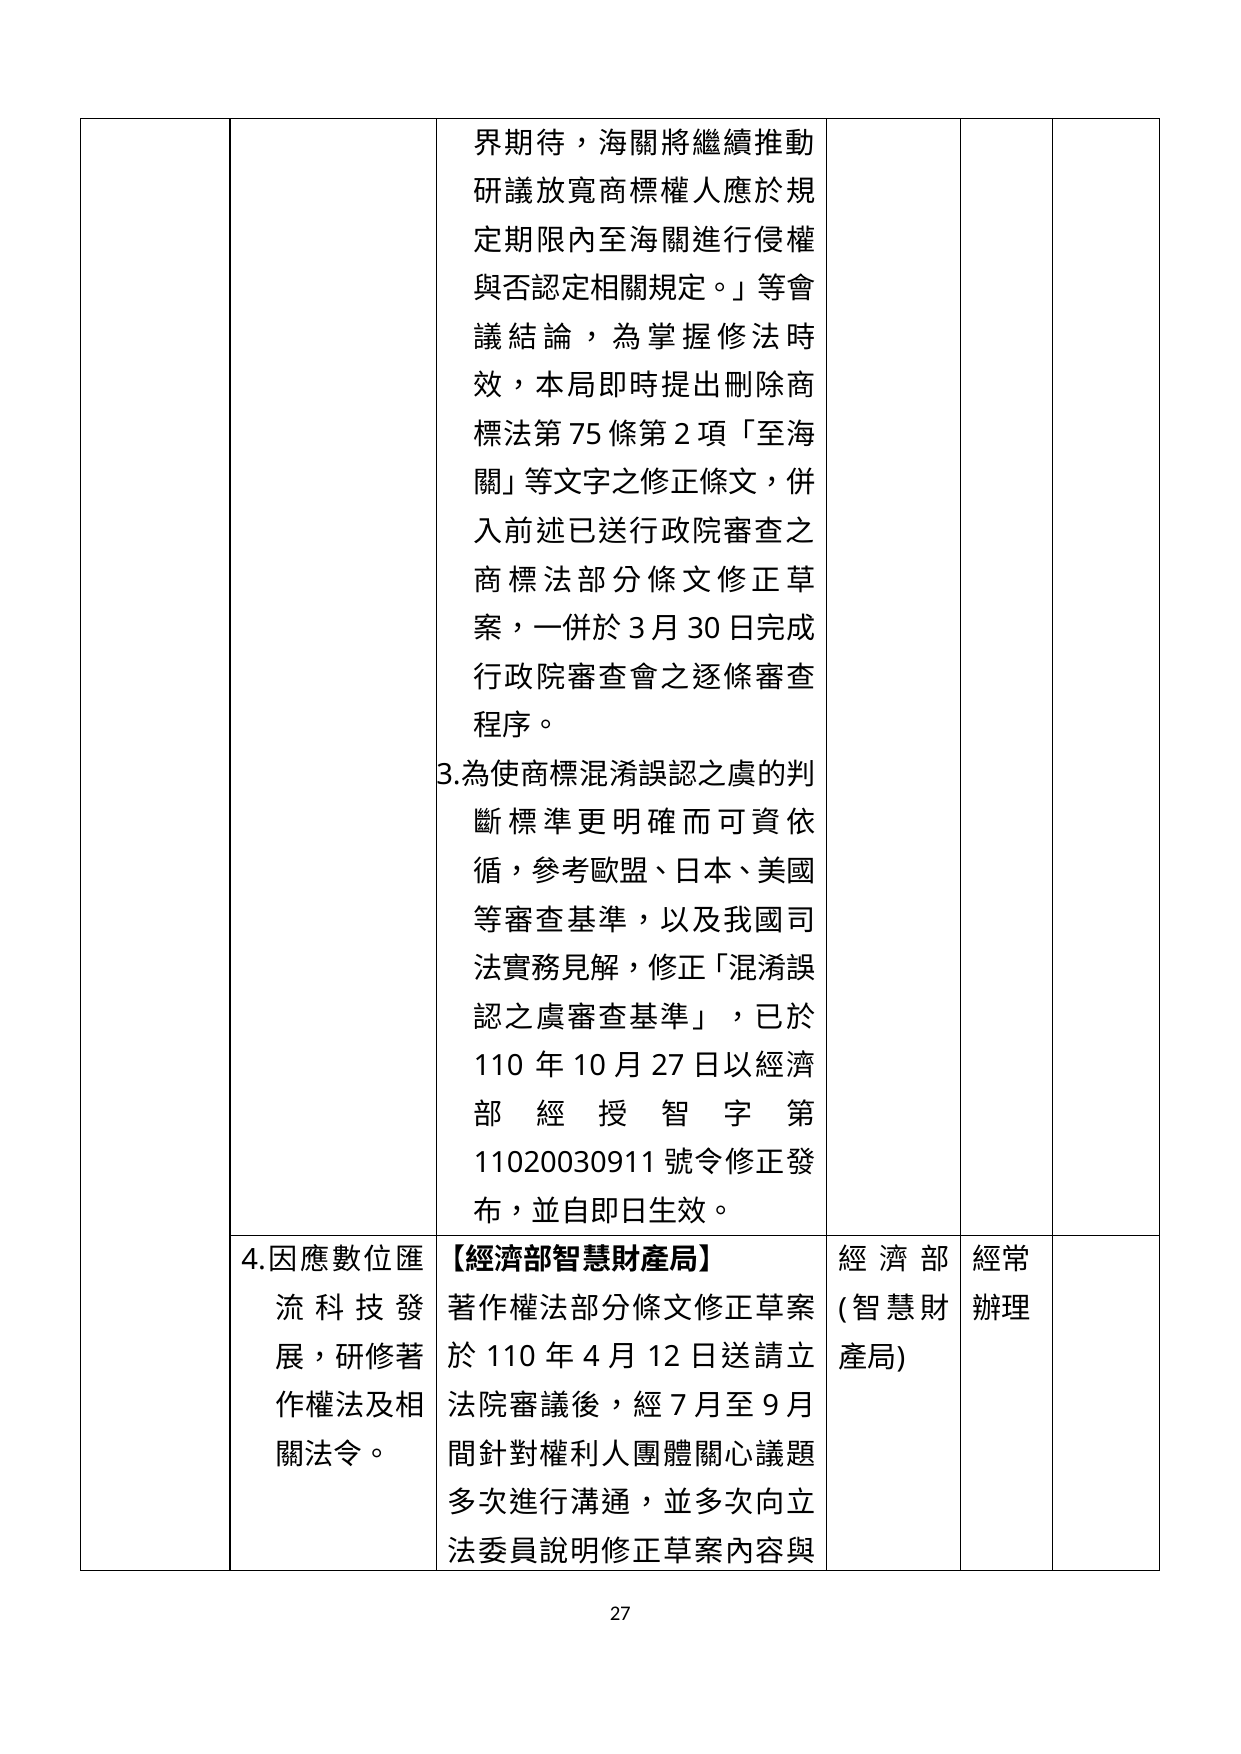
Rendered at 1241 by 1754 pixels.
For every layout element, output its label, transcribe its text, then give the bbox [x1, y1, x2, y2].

table_cell [827, 119, 960, 1235]
table_cell [961, 119, 1052, 1235]
table_cell 【經濟部智慧財產局】 著作權法部分條文修正草案於110年4月12日送請立法院審議後，經7月至9月間針對權利人團體關心議題多次進行溝通，並多次向立法委員說明修正草案內容與 [437, 1236, 826, 1570]
table_cell [231, 119, 436, 1235]
table_cell 界期待，海關將繼續推動研議放寬商標權人應於規定期限內至海關進行侵權與否認定相關規定。」等會議結論，為掌握修法時效，本局即時提出刪除商標法第75條第2項「至海關」等文字之修正條文，併入前述已送行政院審查之商標法部分條文修正草案，一併於3月30日完成行政院審查會之逐條審查程序。 3.為使商標混淆誤認之虞的判斷標準更明確而可資依循，參考歐盟、日本、美國等審查基準，以及我國司法實務見解，修正「混淆誤認之虞審查基準」，已於110 年10月27日以經濟部經授智字第11020030911號令修正發布，並自即日生效。 [437, 119, 826, 1235]
table_cell 經濟部(智慧財產局) [827, 1236, 960, 1570]
table_cell 4.因應數位匯流科技發展，研修著作權法及相關法令。 [231, 1236, 436, 1570]
table_cell [1053, 119, 1159, 1235]
table_cell [1053, 1236, 1159, 1570]
table_cell 經常辦理 [961, 1236, 1052, 1570]
